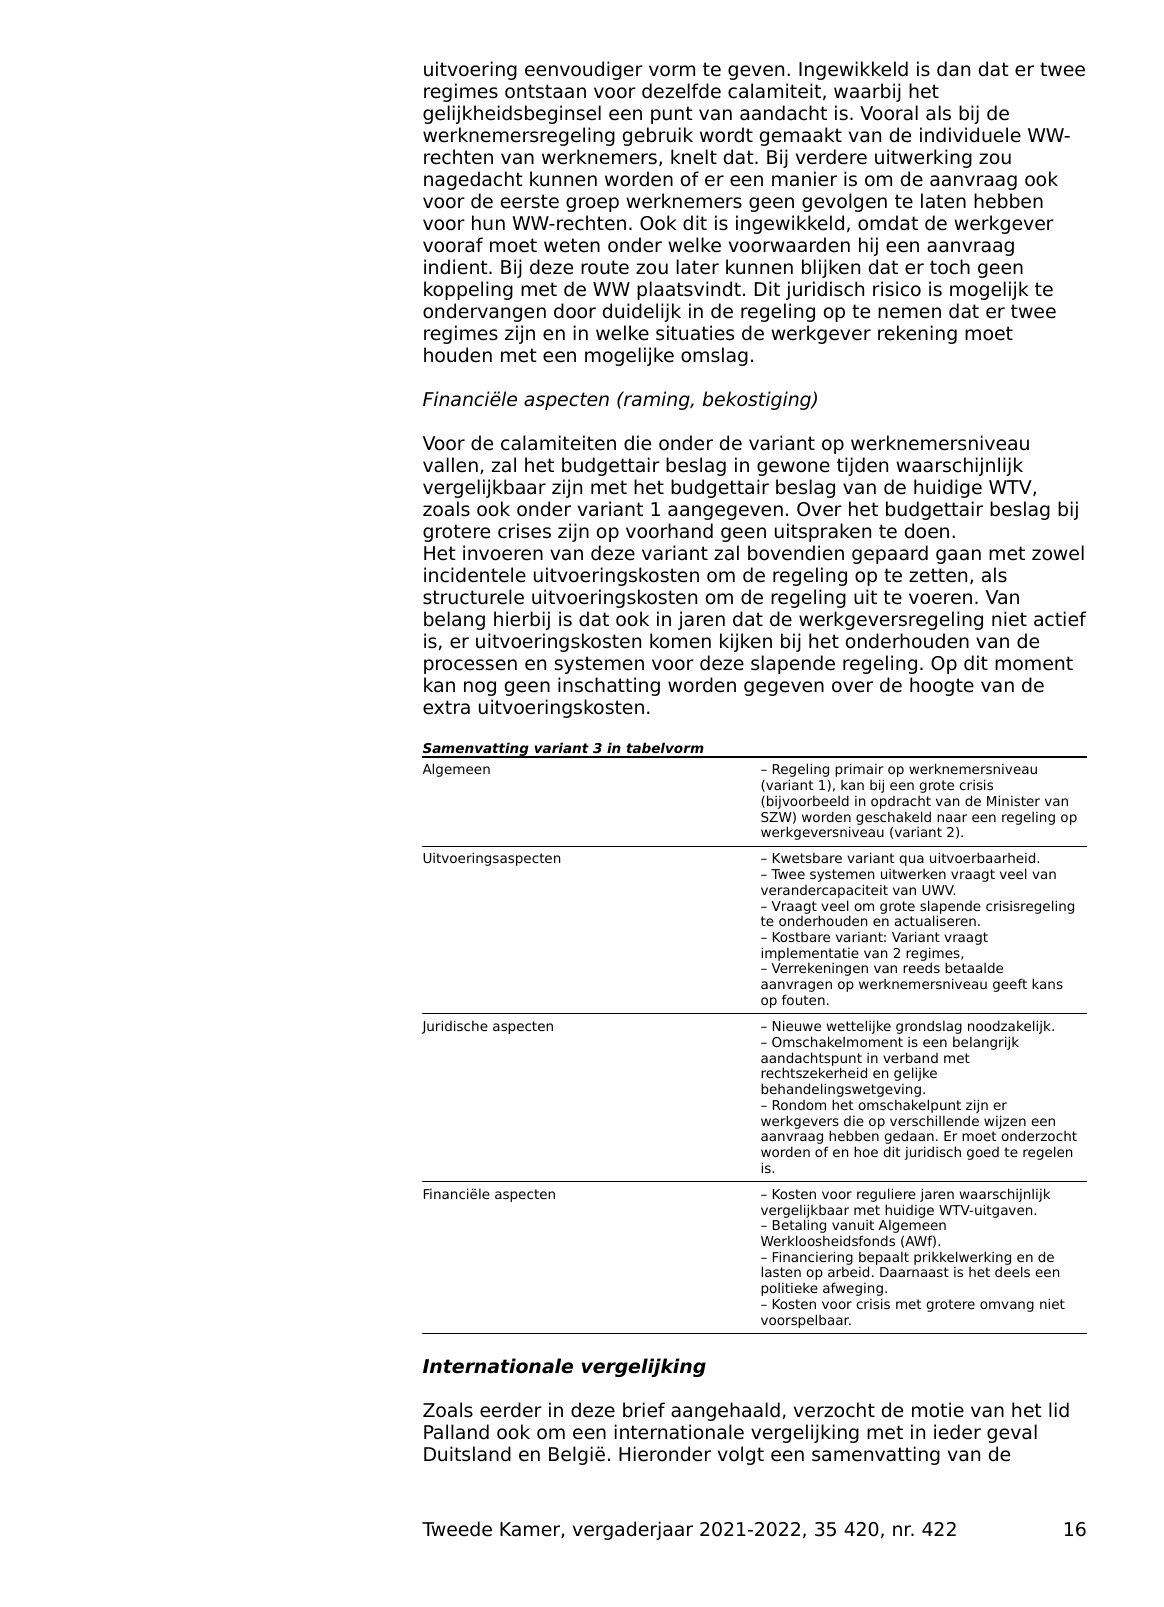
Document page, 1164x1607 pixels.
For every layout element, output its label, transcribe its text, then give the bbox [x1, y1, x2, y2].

text Het invoeren van deze variant zal bovendien gepaard gaan met zowel incidentele uitvoeringskosten om de regeling op te zetten, als structurele uitvoeringskosten om de regeling uit te voeren. Van belang hierbij is dat ook in jaren dat de werkgeversregeling niet actief is, er uitvoeringskosten komen kijken bij het onderhouden van de processen en systemen voor deze slapende regeling. Op dit moment kan nog geen inschatting worden gegeven over de hoogte van de extra uitvoeringskosten. [422, 543, 1087, 719]
table_cell Financiële aspecten [422, 1182, 754, 1333]
table_cell Algemeen [422, 758, 754, 846]
table_cell Uitvoeringsaspecten [422, 847, 754, 1013]
table_cell – Kosten voor reguliere jaren waarschijnlijk vergelijkbaar met huidige WTV-uitgaven. – Betaling vanuit Algemeen Werkloosheidsfonds (AWf). – Financiering bepaalt prikkelwerking en de lasten op arbeid. Daarnaast is het deels een politieke afweging. – Kosten voor crisis met grotere omvang niet voorspelbaar. [754, 1182, 1087, 1333]
subtitle Internationale vergelijking [422, 1356, 1087, 1378]
table_header Samenvatting variant 3 in tabelvorm [422, 741, 1087, 756]
table_cell – Kwetsbare variant qua uitvoerbaarheid. – Twee systemen uitwerken vraagt veel van verandercapaciteit van UWV. – Vraagt veel om grote slapende crisisregeling te onderhouden en actualiseren. – Kostbare variant: Variant vraagt implementatie van 2 regimes, – Verrekeningen van reeds betaalde aanvragen op werknemersniveau geeft kans op fouten. [754, 847, 1087, 1013]
text Zoals eerder in deze brief aangehaald, verzocht de motie van het lid Palland ook om een internationale vergelijking met in ieder geval Duitsland en België. Hieronder volgt een samenvatting van de [422, 1400, 1087, 1466]
table_cell Juridische aspecten [422, 1014, 754, 1181]
subtitle Financiële aspecten (raming, bekostiging) [422, 389, 1087, 411]
table_cell – Regeling primair op werknemersniveau (variant 1), kan bij een grote crisis (bijvoorbeeld in opdracht van de Minister van SZW) worden geschakeld naar een regeling op werkgeversniveau (variant 2). [754, 758, 1087, 846]
text Voor de calamiteiten die onder de variant op werknemersniveau vallen, zal het budgettair beslag in gewone tijden waarschijnlijk vergelijkbaar zijn met het budgettair beslag van de huidige WTV, zoals ook onder variant 1 aangegeven. Over het budgettair beslag bij grotere crises zijn op voorhand geen uitspraken te doen. [422, 433, 1087, 543]
text uitvoering eenvoudiger vorm te geven. Ingewikkeld is dan dat er twee regimes ontstaan voor dezelfde calamiteit, waarbij het gelijkheidsbeginsel een punt van aandacht is. Vooral als bij de werknemersregeling gebruik wordt gemaakt van de individuele WW-rechten van werknemers, knelt dat. Bij verdere uitwerking zou nagedacht kunnen worden of er een manier is om de aanvraag ook voor de eerste groep werknemers geen gevolgen te laten hebben voor hun WW-rechten. Ook dit is ingewikkeld, omdat de werkgever vooraf moet weten onder welke voorwaarden hij een aanvraag indient. Bij deze route zou later kunnen blijken dat er toch geen koppeling met de WW plaatsvindt. Dit juridisch risico is mogelijk te ondervangen door duidelijk in de regeling op te nemen dat er twee regimes zijn en in welke situaties de werkgever rekening moet houden met een mogelijke omslag. [422, 59, 1087, 367]
table_cell – Nieuwe wettelijke grondslag noodzakelijk. – Omschakelmoment is een belangrijk aandachtspunt in verband met rechtszekerheid en gelijke behandelingswetgeving. – Rondom het omschakelpunt zijn er werkgevers die op verschillende wijzen een aanvraag hebben gedaan. Er moet onderzocht worden of en hoe dit juridisch goed te regelen is. [754, 1014, 1087, 1181]
